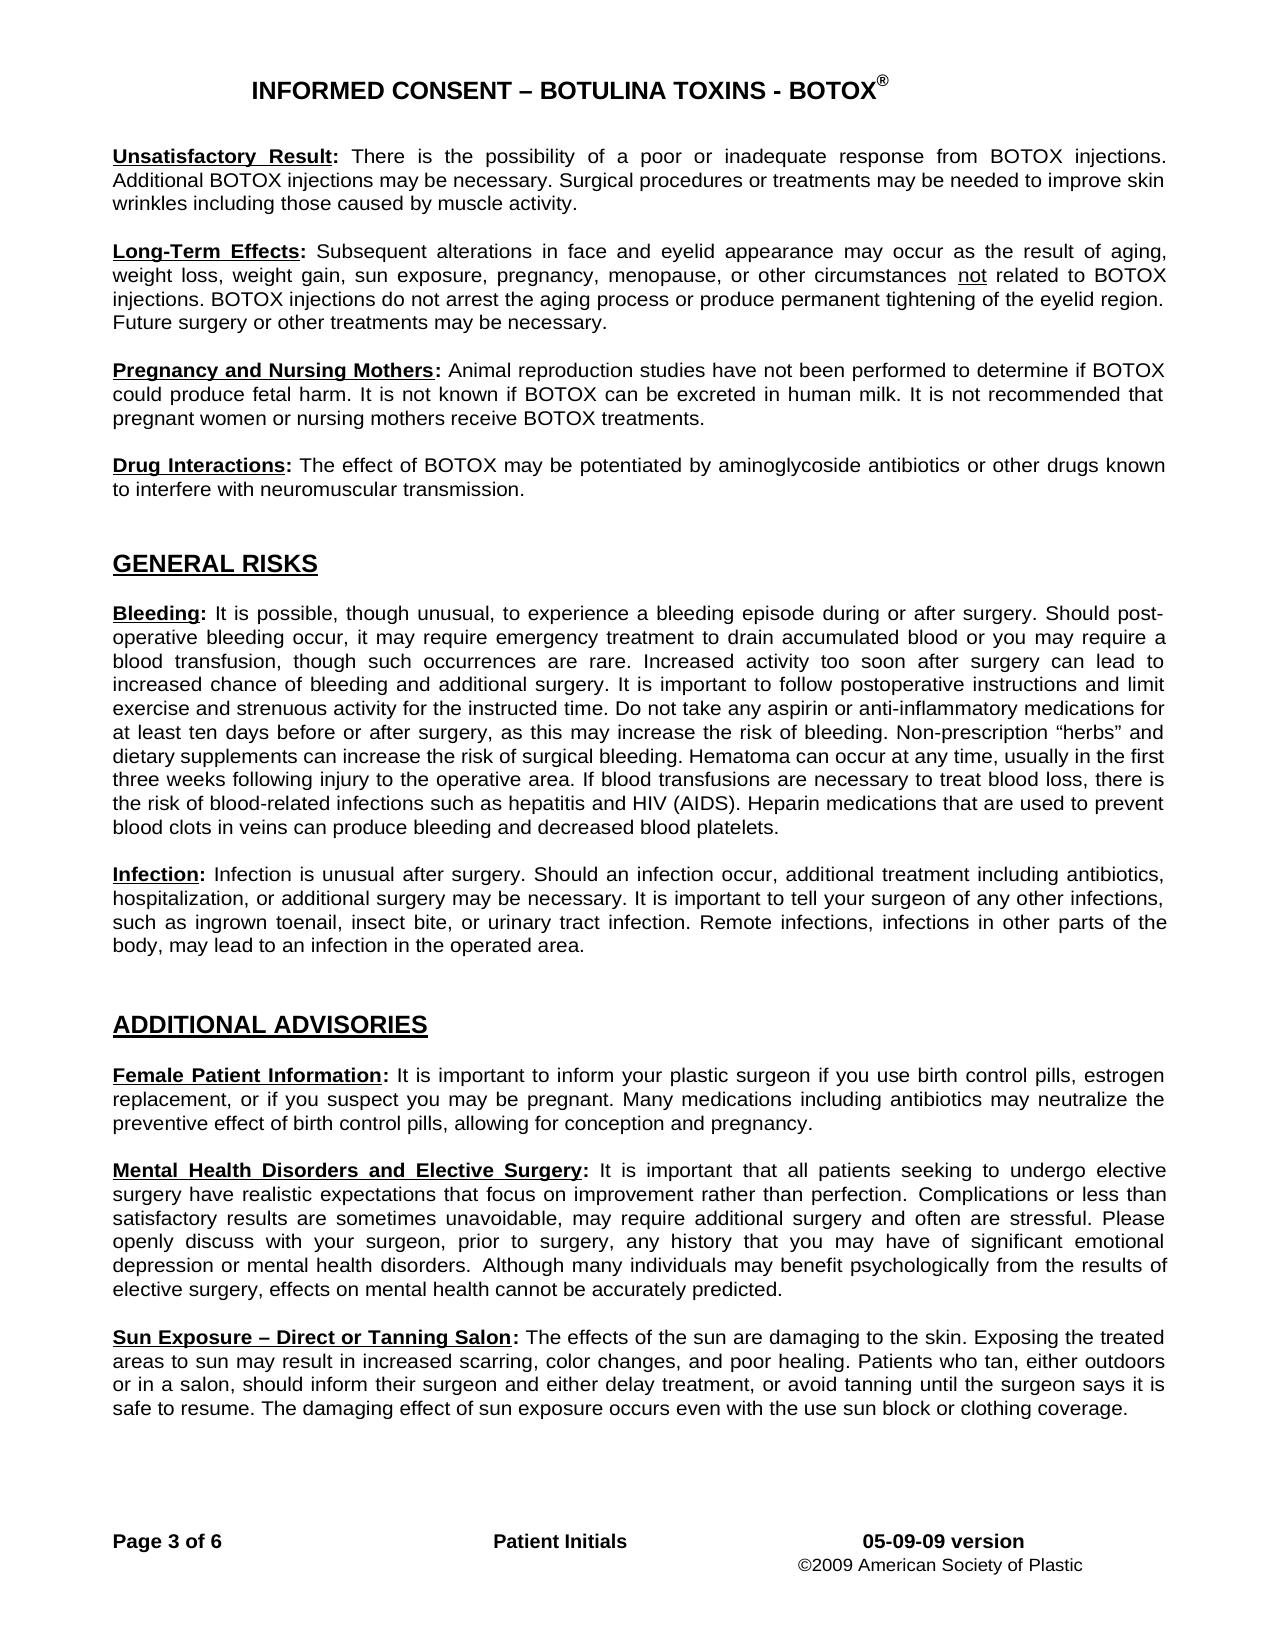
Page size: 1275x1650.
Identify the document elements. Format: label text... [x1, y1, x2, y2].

text Bleeding: It is possible, though unusual, to experience a bleeding episode during or after surgery. Should post- operative bleeding occur, it may require emergency treatment to drain accumulated blood or you may require a blood transfusion, though such occurrences are rare. Increased activity too soon after surgery can lead to increased chance of bleeding and additional surgery. It is important to follow postoperative instructions and limit exercise and strenuous activity for the instructed time. Do not take any aspirin or anti-inflammatory medications for at least ten days before or after surgery, as this may increase the risk of bleeding. Non-prescription “herbs” and dietary supplements can increase the risk of surgical bleeding. Hematoma can occur at any time, usually in the first three weeks following injury to the operative area. If blood transfusions are necessary to treat blood loss, there is the risk of blood-related infections such as hepatitis and HIV (AIDS). Heparin medications that are used to prevent blood clots in veins can produce bleeding and decreased blood platelets. [112, 602, 1167, 838]
text Female Patient Information: It is important to inform your plastic surgeon if you use birth control pills, estrogen replacement, or if you suspect you may be pregnant. Many medications including antibiotics may neutralize the preventive effect of birth control pills, allowing for conception and pregnancy. [112, 1064, 1166, 1134]
text Drug Interactions: The effect of BOTOX may be potentiated by aminoglycoside antibiotics or other drugs known to interfere with neuromuscular transmission. [112, 454, 1166, 500]
subtitle GENERAL RISKS [112, 549, 1177, 577]
text Sun Exposure – Direct or Tanning Salon: The effects of the sun are damaging to the skin. Exposing the treated areas to sun may result in increased scarring, color changes, and poor healing. Patients who tan, either outdoors or in a salon, should inform their surgeon and either delay treatment, or avoid tanning until the surgeon says it is safe to resume. The damaging effect of sun exposure occurs even with the use sun block or clothing coverage. [112, 1326, 1166, 1420]
text Infection: Infection is unusual after surgery. Should an infection occur, additional treatment including antibiotics, hospitalization, or additional surgery may be necessary. It is important to tell your surgeon of any other infections, such as ingrown toenail, insect bite, or urinary tract infection. Remote infections, infections in other parts of the body, may lead to an infection in the operated area. [112, 863, 1167, 957]
subtitle ADDITIONAL ADVISORIES [112, 1010, 1177, 1039]
text Unsatisfactory Result: There is the possibility of a poor or inadequate response from BOTOX injections. Additional BOTOX injections may be necessary. Surgical procedures or treatments may be needed to improve skin wrinkles including those caused by muscle activity. [112, 145, 1167, 215]
text Long-Term Effects: Subsequent alterations in face and eyelid appearance may occur as the result of aging, weight loss, weight gain, sun exposure, pregnancy, menopause, or other circumstances not related to BOTOX injections. BOTOX injections do not arrest the aging process or produce permanent tightening of the eyelid region. Future surgery or other treatments may be necessary. [112, 240, 1167, 334]
text Mental Health Disorders and Elective Surgery: It is important that all patients seeking to undergo elective surgery have realistic expectations that focus on improvement rather than perfection. Complications or less than satisfactory results are sometimes unavoidable, may require additional surgery and often are stressful. Please openly discuss with your surgeon, prior to surgery, any history that you may have of significant emotional depression or mental health disorders. Although many individuals may benefit psychologically from the results of elective surgery, effects on mental health cannot be accurately predicted. [112, 1159, 1167, 1301]
text Pregnancy and Nursing Mothers: Animal reproduction studies have not been performed to determine if BOTOX could produce fetal harm. It is not known if BOTOX can be excreted in human milk. It is not recommended that pregnant women or nursing mothers receive BOTOX treatments. [112, 359, 1167, 429]
